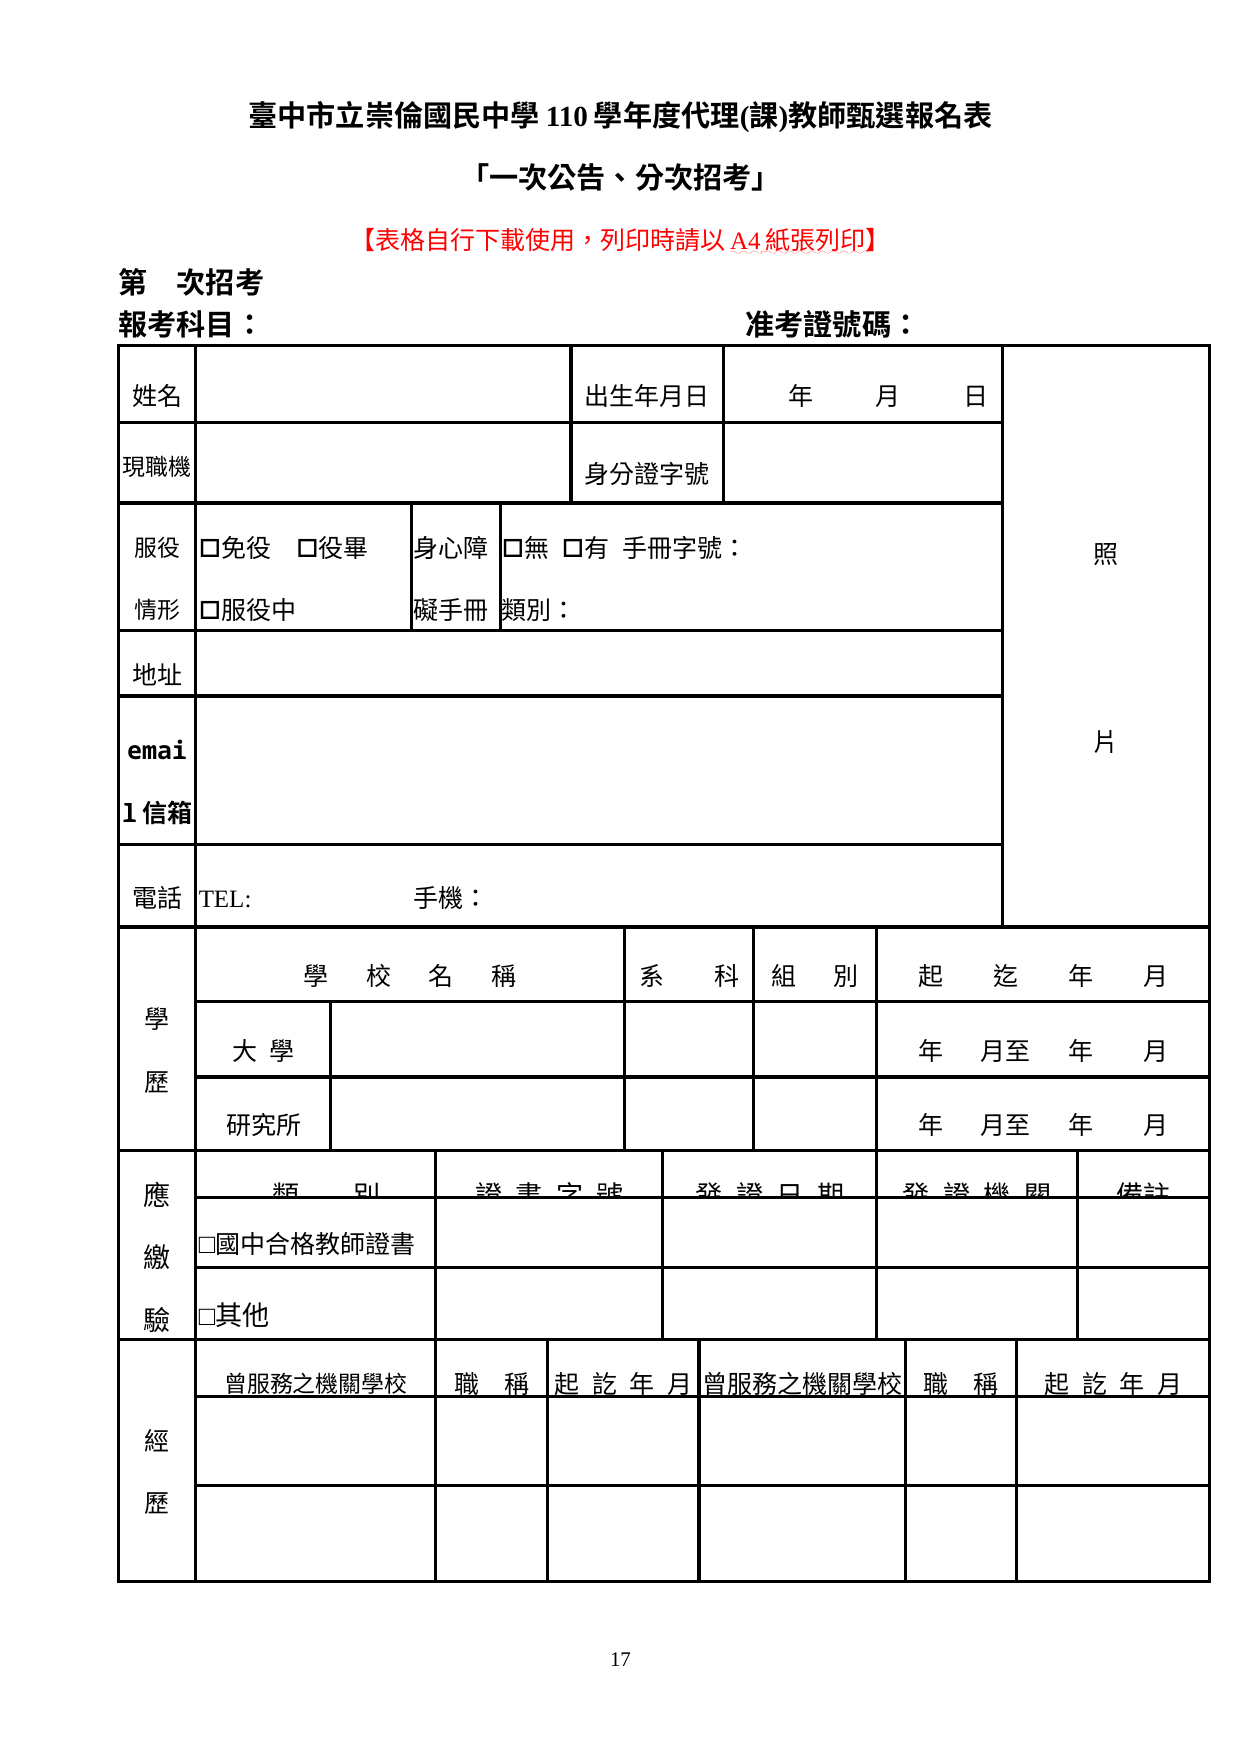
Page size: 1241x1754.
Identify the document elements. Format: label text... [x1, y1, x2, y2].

table_cell [701, 1398, 904, 1484]
table_cell 身分證字號 [573, 424, 722, 501]
table_cell 身心障礙手冊 [413, 505, 499, 629]
table_cell 備註 [1079, 1152, 1208, 1196]
table_cell [332, 1003, 623, 1075]
table_cell 研究所 [197, 1079, 329, 1149]
table_cell [878, 1199, 1076, 1266]
table_cell 曾服務之機關學校 [197, 1341, 434, 1394]
table_cell 類 別 [197, 1152, 434, 1196]
table_cell 學 歷 [120, 929, 194, 1149]
table_cell 年 月至 年 月 [878, 1003, 1208, 1075]
table_cell [907, 1398, 1015, 1484]
table_cell [197, 698, 1001, 843]
table_cell [907, 1487, 1015, 1579]
table_cell [549, 1487, 697, 1579]
table_header 姓名 [120, 347, 194, 421]
table_cell [755, 1003, 875, 1075]
text 【表格自行下載使用，列印時請以A4紙張列印】 [118, 197, 1122, 259]
table_cell [1079, 1269, 1208, 1338]
table_cell 起 訖 年 月 [549, 1341, 697, 1394]
table_cell 經 歷 [120, 1341, 194, 1579]
table_cell [624, 1269, 661, 1338]
table_cell 服役 情形 [120, 505, 194, 629]
table_cell [626, 1079, 752, 1149]
table_cell [664, 1199, 875, 1266]
table_cell 系 科 [626, 929, 752, 1000]
table_cell [332, 1079, 623, 1149]
text 報考科目： 准考證號碼： [118, 301, 1122, 344]
table_cell 組 別 [755, 929, 875, 1000]
table_cell [1018, 1487, 1208, 1579]
table_cell 免役 役畢 服役中 [197, 505, 410, 629]
table_cell [1079, 1199, 1208, 1266]
table_header 年 月 日 [725, 347, 1001, 421]
table_cell 發 證 機 關 [878, 1152, 1076, 1196]
table_header [197, 347, 569, 421]
table_cell [626, 1003, 752, 1075]
table_cell [1018, 1398, 1208, 1484]
table_cell 年 月至 年 月 [878, 1079, 1208, 1149]
table_cell 現職機關學校 [120, 424, 194, 501]
table_cell 證 書 字 號 [437, 1152, 661, 1196]
table_cell [755, 1079, 875, 1149]
table_cell [437, 1398, 546, 1484]
table_cell 起 迄 年 月 [878, 929, 1208, 1000]
table_cell □國中合格教師證書 [197, 1199, 434, 1266]
text 「一次公告、分次招考」 [118, 134, 1122, 197]
table_cell [437, 1269, 624, 1338]
table_cell 發 證 日 期 [664, 1152, 875, 1196]
table_cell email信箱 [120, 698, 194, 843]
table_cell [197, 632, 1001, 694]
table_cell [197, 424, 569, 501]
table_cell [878, 1269, 1076, 1338]
table_cell 職 稱 [437, 1341, 546, 1394]
table_cell 電話 [120, 846, 194, 925]
table_cell 曾服務之機關學校 [701, 1341, 904, 1394]
table_cell 應 繳 驗 證 件 [120, 1152, 194, 1338]
table_cell [701, 1487, 904, 1579]
text 第 次招考 [118, 259, 1122, 301]
table_header 出生年月日 [573, 347, 722, 421]
table_cell [549, 1398, 697, 1484]
table_cell [197, 1398, 434, 1484]
table_cell [197, 1487, 434, 1579]
table_cell [437, 1487, 546, 1579]
table_cell 學 校 名 稱 [197, 929, 623, 1000]
table_cell 大 學 [197, 1003, 329, 1075]
table_header 照 片 [1004, 347, 1208, 925]
table_cell [664, 1269, 875, 1338]
table_cell [624, 1199, 661, 1266]
text 臺中市立崇倫國民中學110學年度代理(課)教師甄選報名表 [118, 72, 1122, 134]
table_cell 起 訖 年 月 [1018, 1341, 1208, 1394]
table_cell 地址 [120, 632, 194, 694]
table_cell TEL: 手機： [197, 846, 1001, 925]
table_cell □其他 [197, 1269, 434, 1338]
table_cell 無 有 手冊字號： 類別： 等級： 申請服務項目： [502, 505, 1001, 629]
table_cell [725, 424, 1001, 501]
table_cell 職 稱 [907, 1341, 1015, 1394]
table_cell [437, 1199, 624, 1266]
